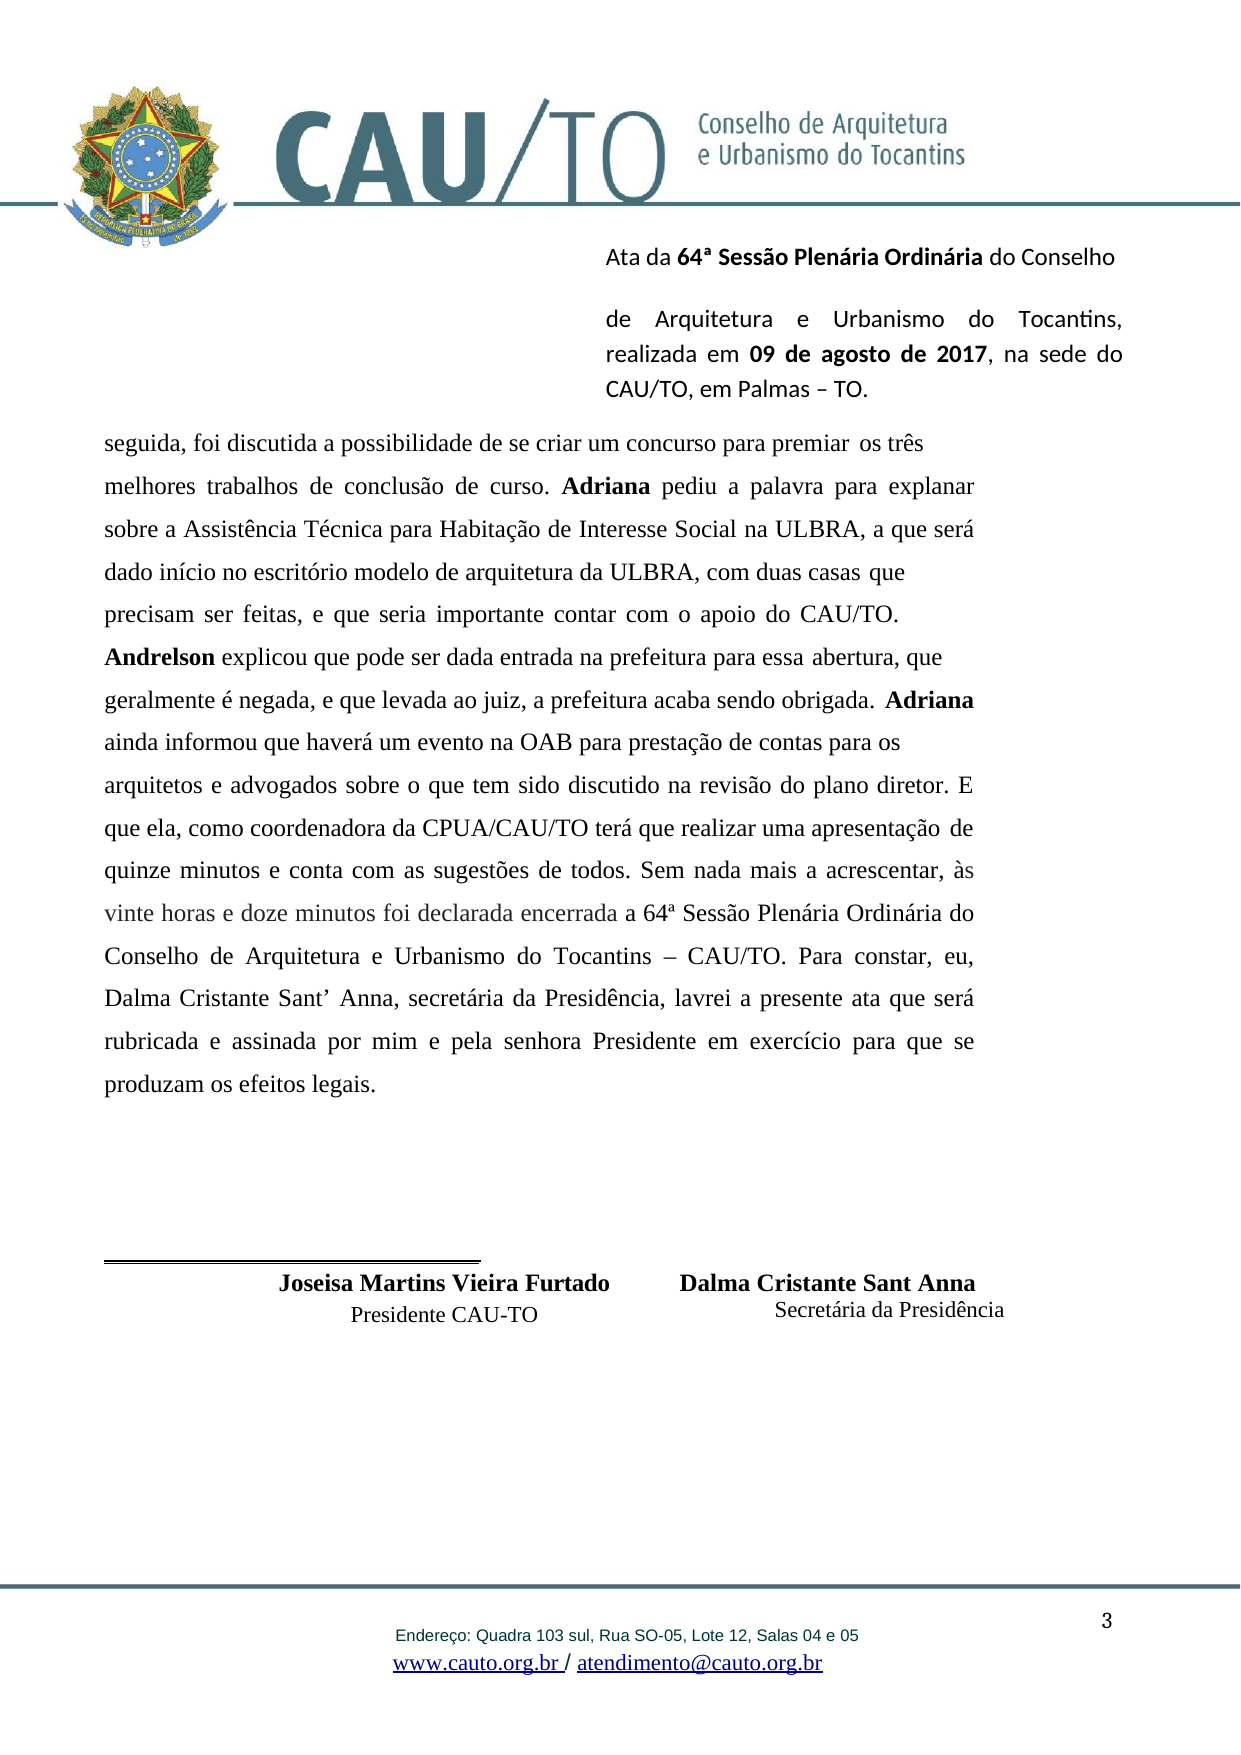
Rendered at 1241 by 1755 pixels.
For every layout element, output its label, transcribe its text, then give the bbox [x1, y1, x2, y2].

list quinze minutos e conta com as sugestões de todos. Sem nada mais a acrescentar, às [0, 856, 1134, 884]
list melhores trabalhos de conclusão de curso. Adriana pediu a palavra para explanar [0, 471, 1134, 500]
list vinte horas e doze minutos foi declarada encerrada a 64ª Sessão Plenária Ordinária do [0, 898, 1134, 927]
list seguida, foi discutida a possibilidade de se criar um concurso para premiar os três [0, 428, 1134, 458]
list precisam ser feitas, e que seria importante contar com o apoio do CAU/TO. [0, 599, 1134, 628]
list produzam os efeitos legais. [0, 1069, 1134, 1098]
list que ela, como coordenadora da CPUA/CAU/TO terá que realizar uma apresentação de [0, 813, 1134, 842]
subtitle Joseisa Martins Vieira Furtado [277, 1268, 611, 1297]
list ainda informou que haverá um evento na OAB para prestação de contas para os [0, 727, 1134, 756]
list arquitetos e advogados sobre o que tem sido discutido na revisão do plano diretor. E [0, 770, 1134, 799]
text Presidente CAU-TO [278, 1301, 611, 1327]
list Andrelson explicou que pode ser dada entrada na prefeitura para essa abertura, que [0, 642, 1134, 671]
list geralmente é negada, e que levada ao juiz, a prefeitura acaba sendo obrigada. Adriana [0, 685, 1134, 714]
list Dalma Cristante Sant’ Anna, secretária da Presidência, lavrei a presente ata que será [0, 983, 1134, 1013]
subtitle Dalma Cristante Sant Anna [615, 1268, 1040, 1297]
list rubricada e assinada por mim e pela senhora Presidente em exercício para que se [0, 1026, 1134, 1055]
text Secretária da Presidência [739, 1297, 1040, 1323]
list Conselho de Arquitetura e Urbanismo do Tocantins – CAU/TO. Para constar, eu, [0, 941, 1134, 970]
list sobre a Assistência Técnica para Habitação de Interesse Social na ULBRA, a que será [0, 514, 1134, 543]
list dado início no escritório modelo de arquitetura da ULBRA, com duas casas que [0, 557, 1134, 586]
text de Arquitetura e Urbanismo do Tocantins, realizada em 09 de agosto de 2017, na sede do CAU/TO, em Palmas – TO. [606, 303, 1123, 404]
